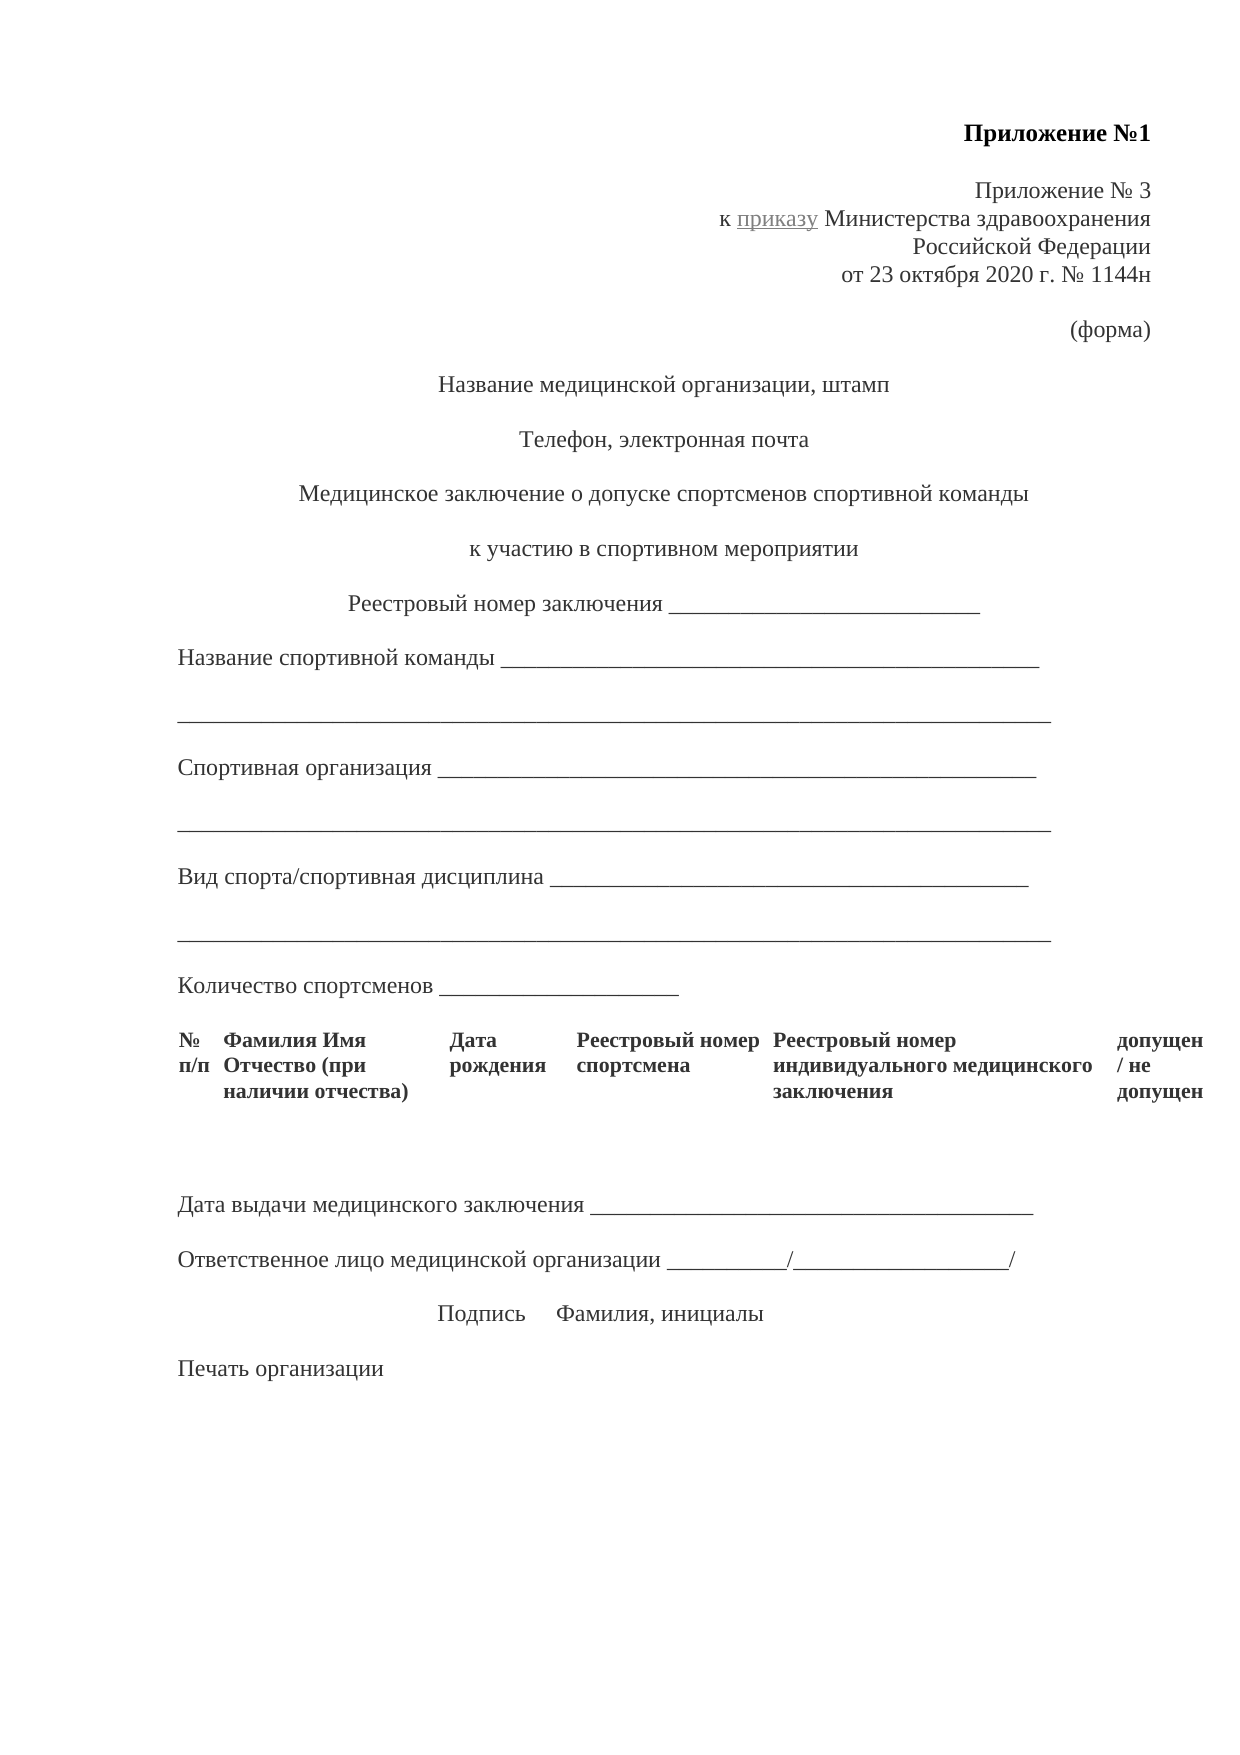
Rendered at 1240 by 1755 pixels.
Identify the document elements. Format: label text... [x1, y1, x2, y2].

table_cell [771, 1133, 1115, 1161]
text Название медицинской организации, штамп [177, 369, 1151, 397]
table_cell [771, 1104, 1115, 1133]
table_header допущен / не допущен [1115, 1026, 1212, 1104]
text Подпись Фамилия, инициалы [177, 1299, 1151, 1327]
text к участию в спортивном мероприятии [177, 533, 1151, 562]
text _________________________________________________________________________ [177, 807, 1151, 835]
table_cell [771, 1161, 1115, 1189]
table_cell [575, 1104, 771, 1133]
table_cell [222, 1133, 448, 1161]
text Название спортивной команды _____________________________________________ [177, 643, 1151, 671]
text Количество спортсменов ____________________ [177, 971, 1151, 999]
table_cell [222, 1161, 448, 1189]
table_cell [575, 1161, 771, 1189]
table_cell [448, 1133, 575, 1161]
text Печать организации [177, 1353, 1151, 1382]
text Приложение №1 [177, 118, 1151, 147]
text Спортивная организация __________________________________________________ [177, 752, 1151, 780]
table_header Реестровый номер спортсмена [575, 1026, 771, 1104]
text _________________________________________________________________________ [177, 916, 1151, 944]
text Телефон, электронная почта [177, 424, 1151, 452]
table_header Фамилия Имя Отчество (при наличии отчества) [222, 1026, 448, 1104]
text Приложение № 3 к приказу Министерства здравоохранения Российской Федерации от 23 октября 2020 г. № 1144н [177, 176, 1151, 288]
table_header Дата рождения [448, 1026, 575, 1104]
table_cell [1115, 1161, 1212, 1189]
text Вид спорта/спортивная дисциплина ________________________________________ [177, 862, 1151, 890]
table_cell [448, 1104, 575, 1133]
text (форма) [177, 315, 1151, 343]
table_cell [177, 1161, 222, 1189]
table_header Реестровый номер индивидуального медицинского заключения [771, 1026, 1115, 1104]
text Ответственное лицо медицинской организации __________/__________________/ [177, 1244, 1151, 1272]
table_cell [1115, 1133, 1212, 1161]
text Дата выдачи медицинского заключения _____________________________________ [177, 1189, 1151, 1217]
table_cell [1115, 1104, 1212, 1133]
table_header № п/п [177, 1026, 222, 1104]
table_cell [177, 1104, 222, 1133]
text Медицинское заключение о допуске спортсменов спортивной команды [177, 479, 1151, 507]
table_cell [575, 1133, 771, 1161]
table_cell [448, 1161, 575, 1189]
table_cell [222, 1104, 448, 1133]
table_cell [177, 1133, 222, 1161]
text _________________________________________________________________________ [177, 697, 1151, 726]
text Реестровый номер заключения __________________________ [177, 588, 1151, 616]
